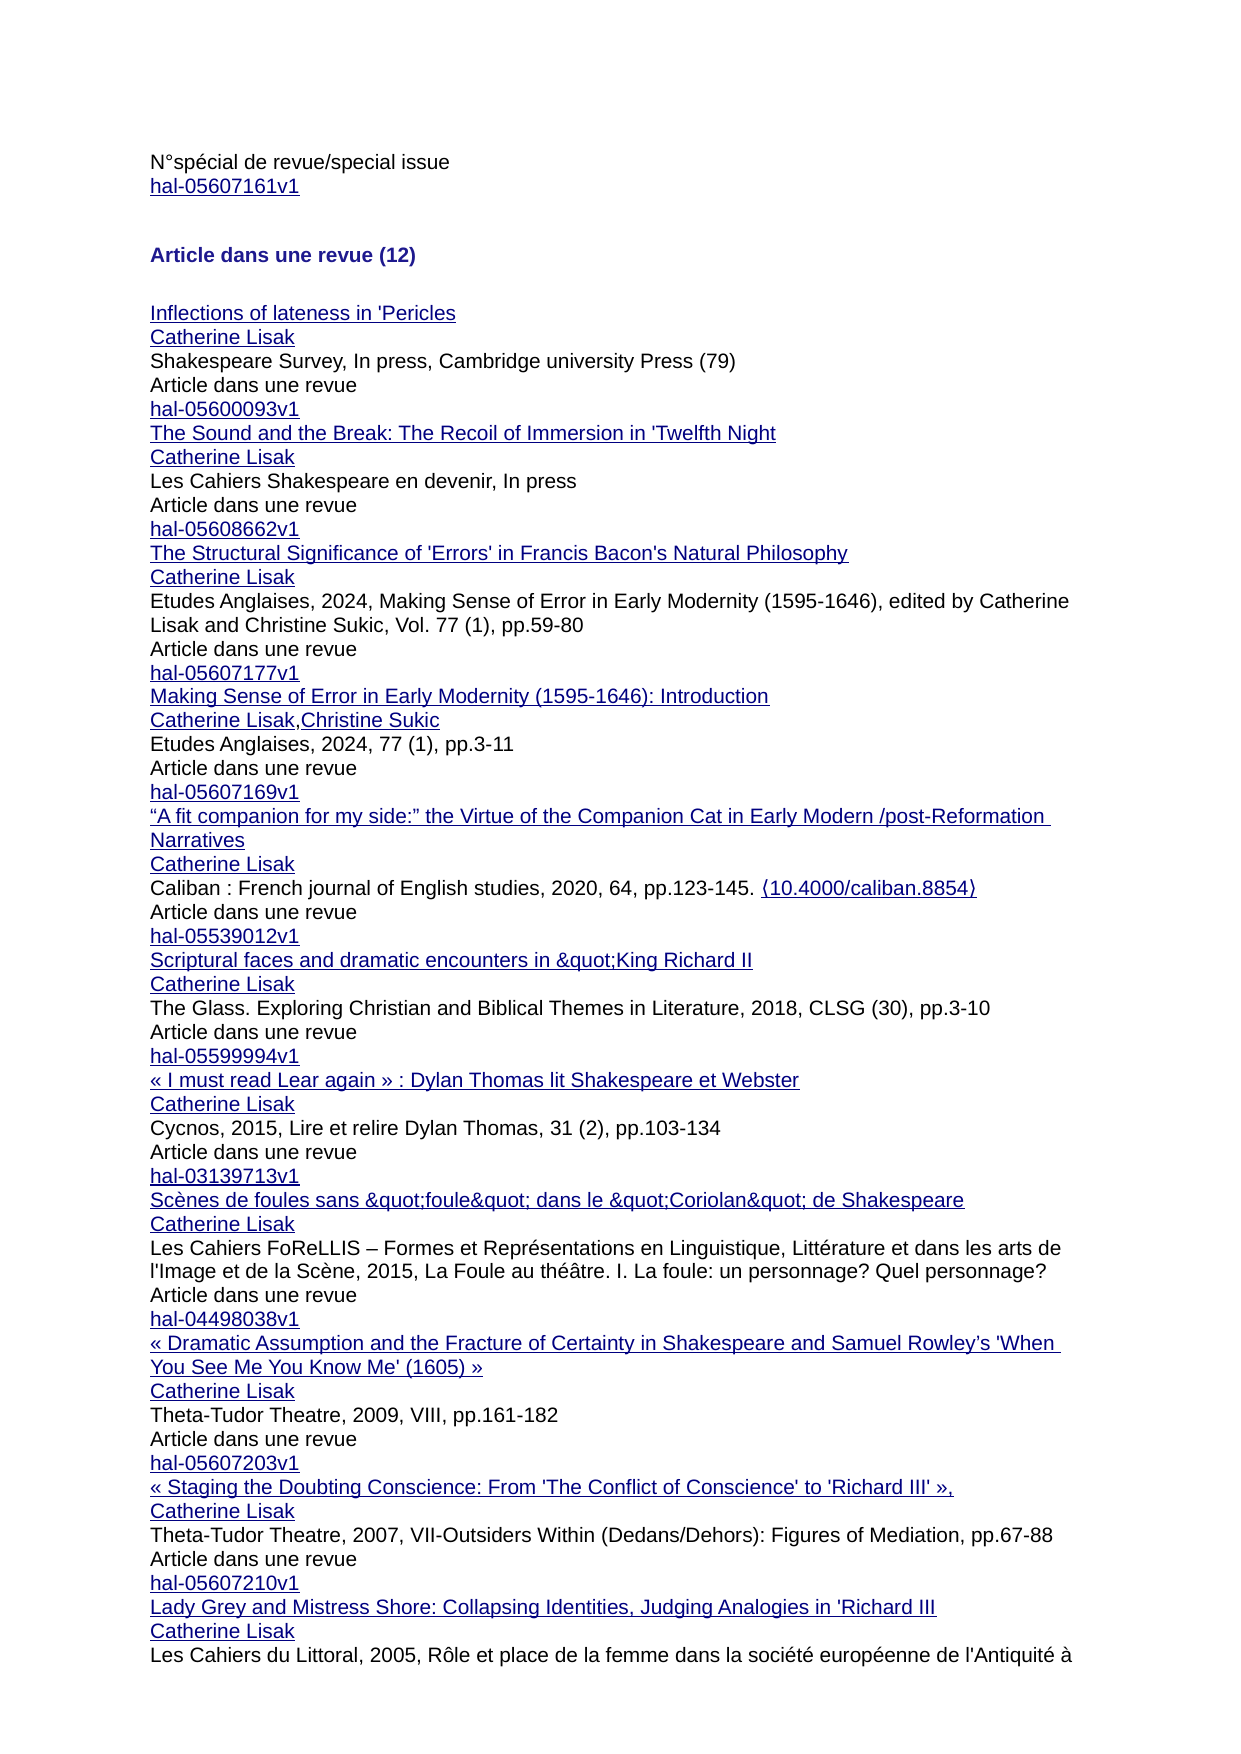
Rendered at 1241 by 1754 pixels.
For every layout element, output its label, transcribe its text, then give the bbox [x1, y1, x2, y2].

table_cell « Dramatic Assumption and the Fracture of Certainty in Shakespeare and Samuel Rowley’s 'When You See Me You Know Me' (1605) » Catherine Lisak Theta-Tudor Theatre, 2009, VIII, pp.161-182 Article dans une revue hal-05607203v1 [150, 1331, 1090, 1475]
table_cell The Sound and the Break: The Recoil of Immersion in 'Twelfth Night Catherine Lisak Les Cahiers Shakespeare en devenir, In press Article dans une revue hal-05608662v1 [150, 421, 1090, 541]
table_cell Scènes de foules sans &quot;foule&quot; dans le &quot;Coriolan&quot; de Shakespeare Catherine Lisak Les Cahiers FoReLLIS – Formes et Représentations en Linguistique, Littérature et dans les arts de l'Image et de la Scène, 2015, La Foule au théâtre. I. La foule: un personnage? Quel personnage? Article dans une revue hal-04498038v1 [150, 1188, 1090, 1331]
table_cell Lady Grey and Mistress Shore: Collapsing Identities, Judging Analogies in 'Richard III Catherine Lisak Les Cahiers du Littoral, 2005, Rôle et place de la femme dans la société européenne de l'Antiquité à [150, 1595, 1090, 1667]
subtitle Article dans une revue (12) [150, 243, 1090, 267]
table_cell The Structural Significance of 'Errors' in Francis Bacon's Natural Philosophy Catherine Lisak Etudes Anglaises, 2024, Making Sense of Error in Early Modernity (1595-1646), edited by Catherine Lisak and Christine Sukic, Vol. 77 (1), pp.59-80 Article dans une revue hal-05607177v1 [150, 541, 1090, 684]
table_cell « I must read Lear again » : Dylan Thomas lit Shakespeare et Webster Catherine Lisak Cycnos, 2015, Lire et relire Dylan Thomas, 31 (2), pp.103-134 Article dans une revue hal-03139713v1 [150, 1068, 1090, 1187]
table_header Inflections of lateness in 'Pericles Catherine Lisak Shakespeare Survey, In press, Cambridge university Press (79) Article dans une revue hal-05600093v1 [150, 301, 1090, 421]
table_cell Making Sense of Error in Early Modernity (1595-1646): Introduction Catherine Lisak,Christine Sukic Etudes Anglaises, 2024, 77 (1), pp.3-11 Article dans une revue hal-05607169v1 [150, 684, 1090, 804]
table_cell “A fit companion for my side:” the Virtue of the Companion Cat in Early Modern /post-Reformation Narratives Catherine Lisak Caliban : French journal of English studies, 2020, 64, pp.123-145. ⟨10.4000/caliban.8854⟩ Article dans une revue hal-05539012v1 [150, 804, 1090, 948]
table_cell « Staging the Doubting Conscience: From 'The Conflict of Conscience' to 'Richard III' », Catherine Lisak Theta-Tudor Theatre, 2007, VII-Outsiders Within (Dedans/Dehors): Figures of Mediation, pp.67-88 Article dans une revue hal-05607210v1 [150, 1475, 1090, 1595]
table_header N°spécial de revue/special issue hal-05607161v1 [150, 150, 1090, 198]
table_cell Scriptural faces and dramatic encounters in &quot;King Richard II Catherine Lisak The Glass. Exploring Christian and Biblical Themes in Literature, 2018, CLSG (30), pp.3-10 Article dans une revue hal-05599994v1 [150, 948, 1090, 1068]
